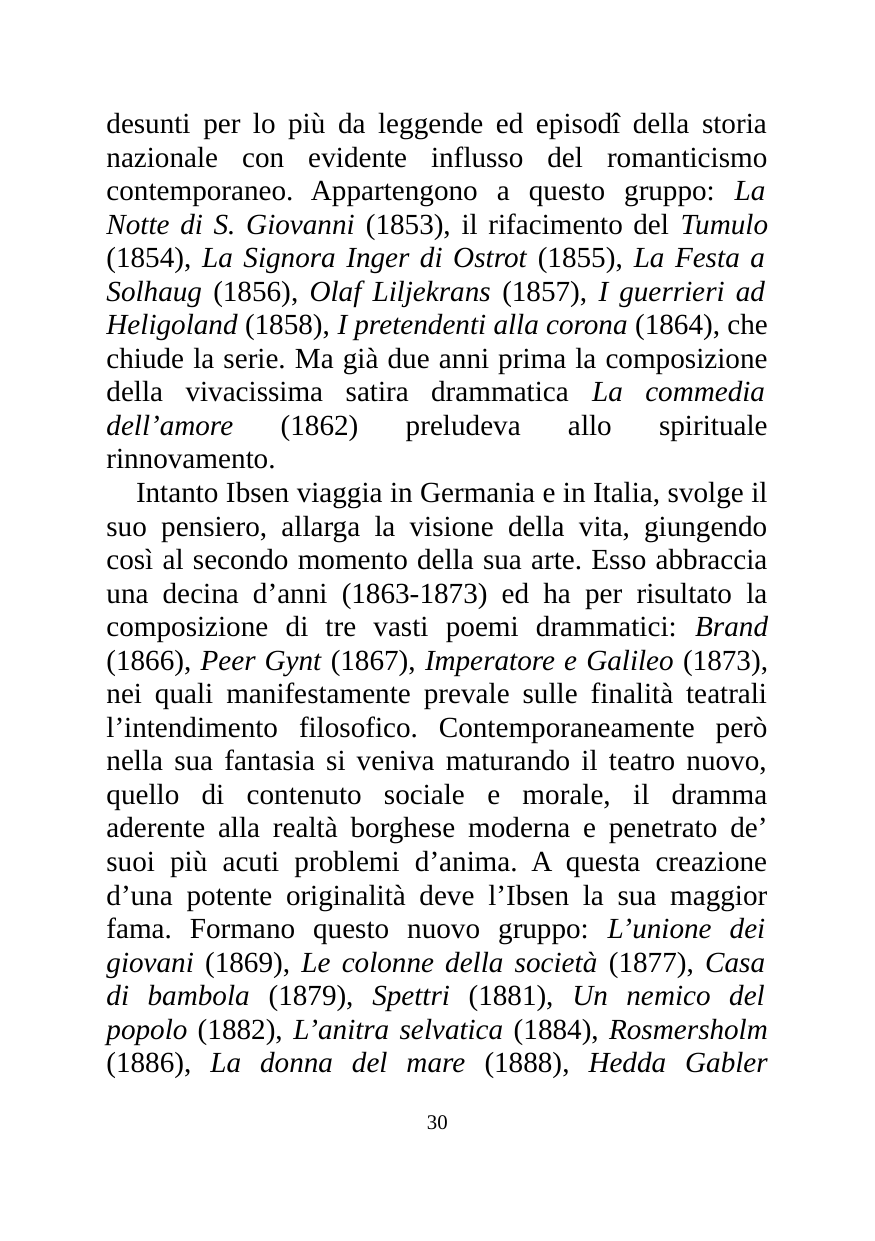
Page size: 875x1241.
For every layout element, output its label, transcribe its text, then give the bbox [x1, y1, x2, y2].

text desunti per lo più da leggende ed episodî della storia nazionale con evidente influsso del romanticismo contemporaneo. Appartengono a questo gruppo: La Notte di S. Giovanni (1853), il rifacimento del Tumulo (1854), La Signora Inger di Ostrot (1855), La Festa a Solhaug (1856), Olaf Liljekrans (1857), I guerrieri ad Heligoland (1858), I pretendenti alla corona (1864), che chiude la serie. Ma già due anni prima la composizione della vivacissima satira drammatica La commedia dell’amore (1862) preludeva allo spirituale rinnovamento. [106, 106, 768, 475]
text Intanto Ibsen viaggia in Germania e in Italia, svolge il suo pensiero, allarga la visione della vita, giungendo così al secondo momento della sua arte. Esso abbraccia una decina d’anni (1863-1873) ed ha per risultato la composizione di tre vasti poemi drammatici: Brand (1866), Peer Gynt (1867), Imperatore e Galileo (1873), nei quali manifestamente prevale sulle finalità teatrali l’intendimento filosofico. Contemporaneamente però nella sua fantasia si veniva maturando il teatro nuovo, quello di contenuto sociale e morale, il dramma aderente alla realtà borghese moderna e penetrato de’ suoi più acuti problemi d’anima. A questa creazione d’una potente originalità deve l’Ibsen la sua maggior fama. Formano questo nuovo gruppo: L’unione dei giovani (1869), Le colonne della società (1877), Casa di bambola (1879), Spettri (1881), Un nemico del popolo (1882), L’anitra selvatica (1884), Rosmersholm (1886), La donna del mare (1888), Hedda Gabler [106, 475, 768, 1079]
